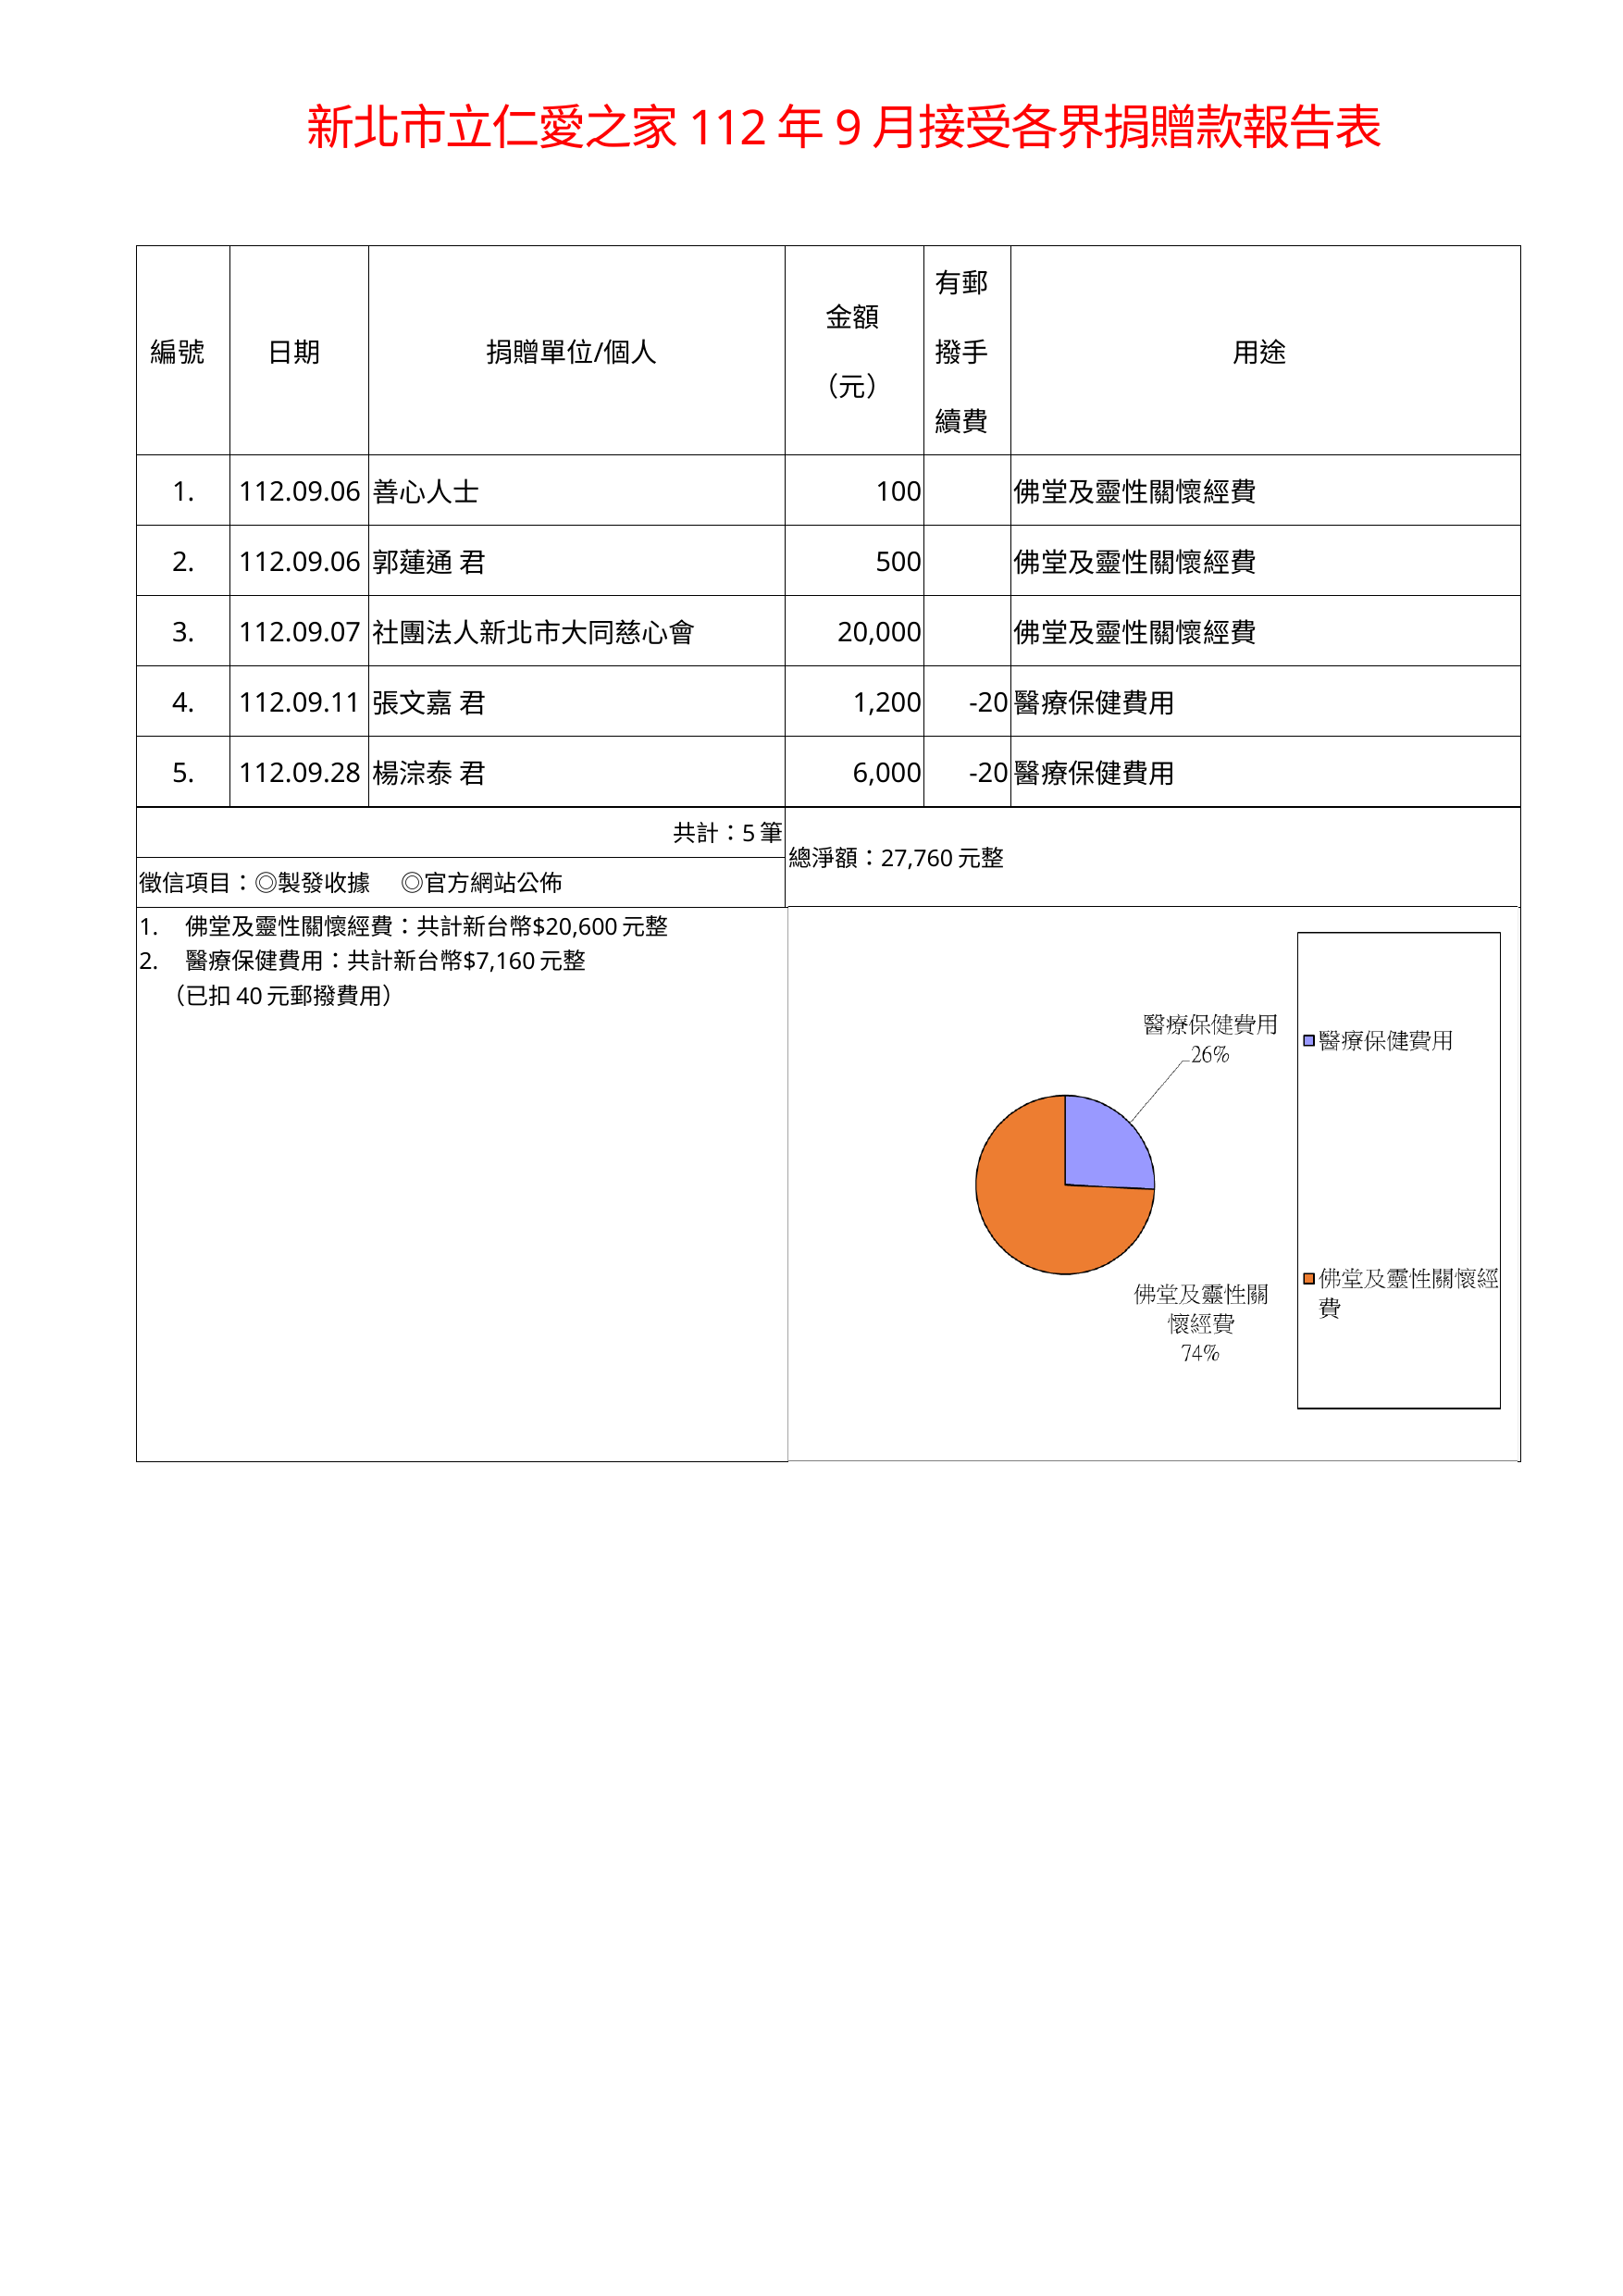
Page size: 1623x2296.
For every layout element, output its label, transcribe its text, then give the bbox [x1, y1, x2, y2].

table_cell 佛堂及靈性關懷經費 [1011, 526, 1520, 595]
table_cell [137, 526, 229, 595]
table_cell 500 [786, 526, 923, 595]
table_cell 1,200 [786, 666, 923, 736]
table_header 有郵撥手續費 [924, 246, 1010, 454]
table_cell [924, 526, 1010, 595]
table_cell 112.09.28 [230, 737, 368, 806]
table_cell 佛堂及靈性關懷經費：共計新台幣$20,600元整 醫療保健費用：共計新台幣$7,160元整 （已扣40元郵撥費用） [137, 908, 787, 1461]
text 新北市立仁愛之家112年9月接受各界捐贈款報告表 [109, 72, 1517, 176]
table_cell -20 [924, 737, 1010, 806]
table_cell 112.09.11 [230, 666, 368, 736]
table_cell [924, 455, 1010, 525]
table_cell 112.09.06 [230, 526, 368, 595]
table_cell 112.09.06 [230, 455, 368, 525]
picture [787, 906, 1518, 1461]
table_header 日期 [230, 246, 368, 454]
table_cell 112.09.07 [230, 596, 368, 665]
table_cell 楊淙泰 君 [369, 737, 785, 806]
table_cell 佛堂及靈性關懷經費 [1011, 596, 1520, 665]
table_header 捐贈單位/個人 [369, 246, 785, 454]
table_cell [137, 737, 229, 806]
table_cell 善心人士 [369, 455, 785, 525]
table_cell -20 [924, 666, 1010, 736]
table_cell 醫療保健費用 [1011, 737, 1520, 806]
table_cell 醫療保健費用 [1011, 666, 1520, 736]
table_cell [137, 666, 229, 736]
table_cell [137, 596, 229, 665]
table_cell [137, 455, 229, 525]
table_cell 20,000 [786, 596, 923, 665]
table_cell [924, 596, 1010, 665]
table_cell 張文嘉 君 [369, 666, 785, 736]
table_header 編號 [137, 246, 229, 454]
table_header 用途 [1011, 246, 1520, 454]
table_cell 總淨額：27,760元整 [786, 808, 1520, 907]
table_cell 佛堂及靈性關懷經費 [1011, 455, 1520, 525]
table_cell 徵信項目：◎製發收據 ◎官方網站公佈 [137, 858, 785, 907]
table_header 金額（元） [786, 246, 923, 454]
table_cell 社團法人新北市大同慈心會 [369, 596, 785, 665]
table_cell 郭蓮通 君 [369, 526, 785, 595]
table_cell 100 [786, 455, 923, 525]
table_cell 共計：5筆 [137, 808, 785, 857]
table_cell 6,000 [786, 737, 923, 806]
